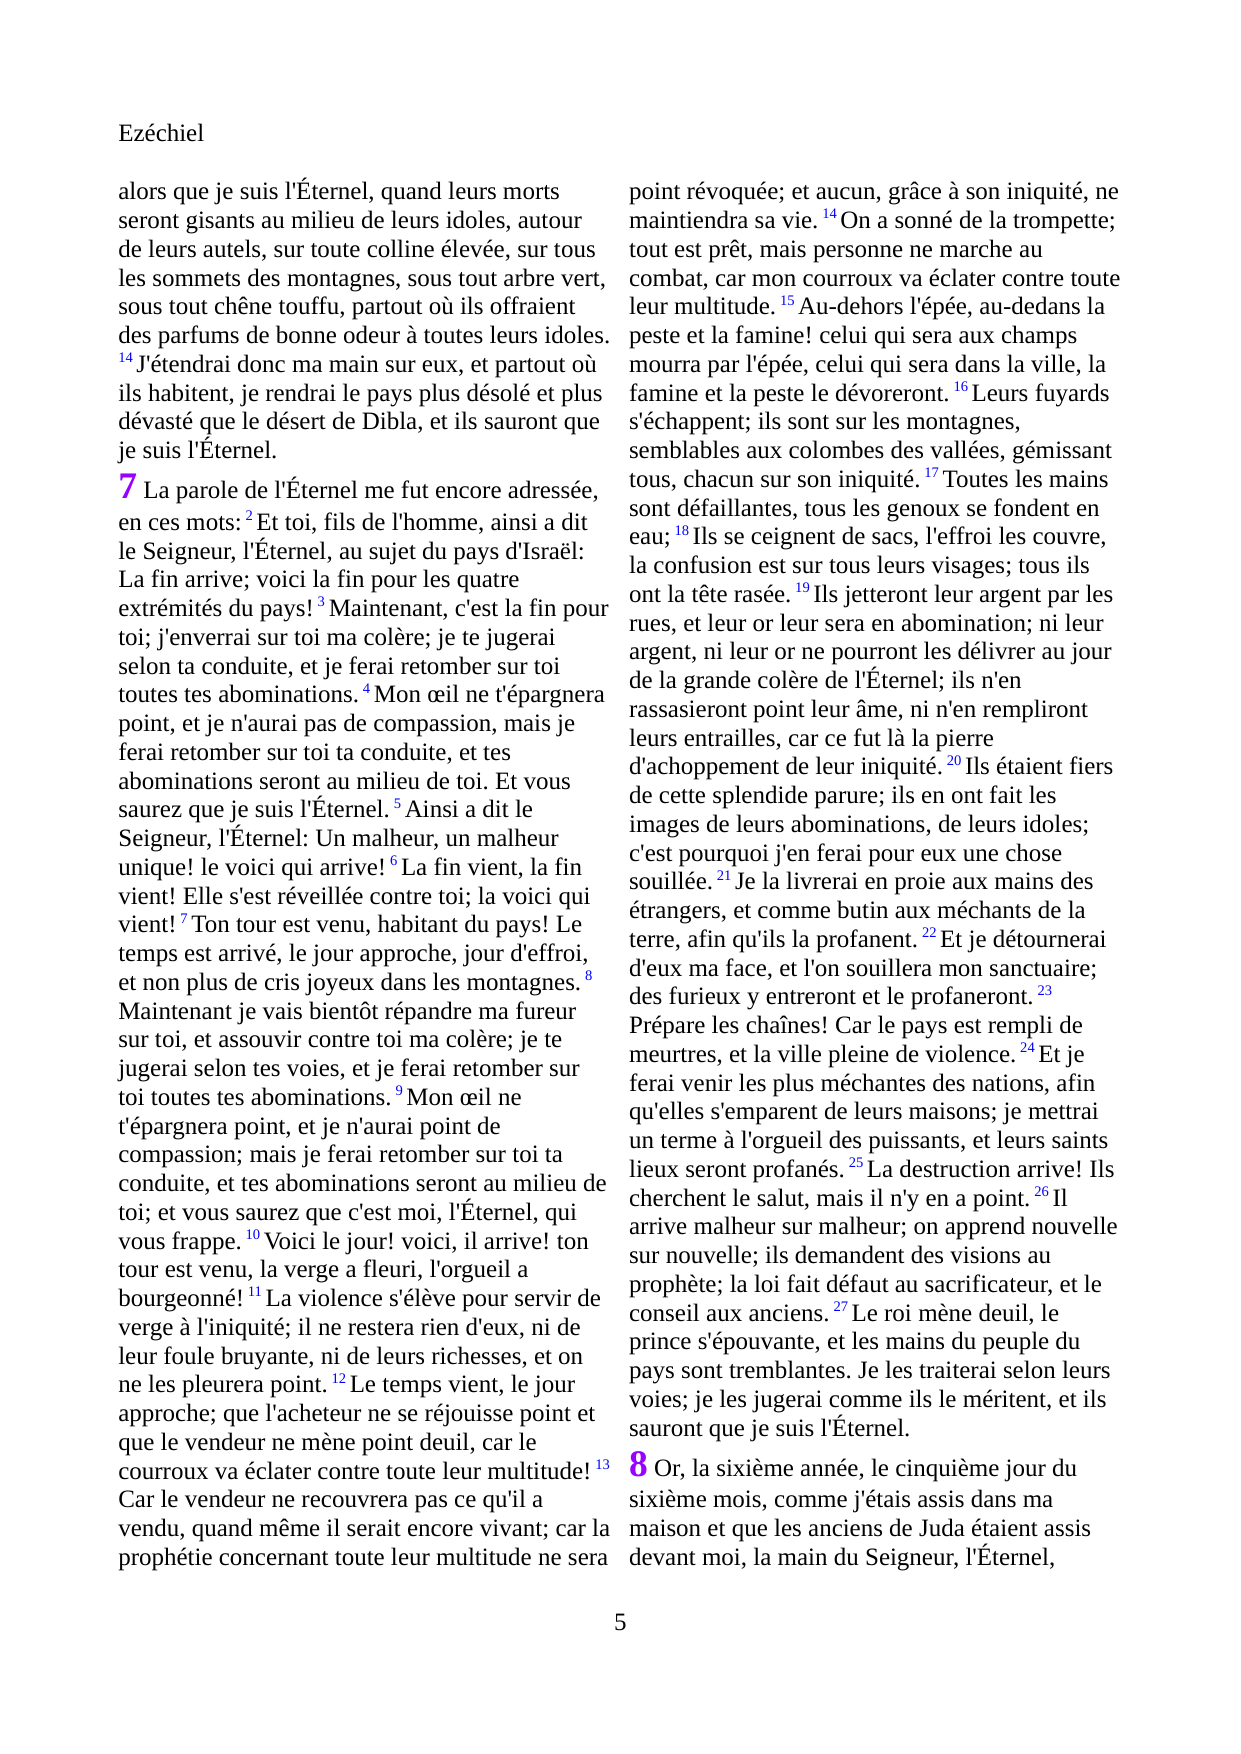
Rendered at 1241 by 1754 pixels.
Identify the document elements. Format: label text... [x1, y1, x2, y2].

text point révoquée; et aucun, grâce à son iniquité, ne maintiendra sa vie. 14 On a sonné de la trompette; tout est prêt, mais personne ne marche au combat, car mon courroux va éclater contre toute leur multitude. 15 Au-dehors l'épée, au-dedans la peste et la famine! celui qui sera aux champs mourra par l'épée, celui qui sera dans la ville, la famine et la peste le dévoreront. 16 Leurs fuyards s'échappent; ils sont sur les montagnes, semblables aux colombes des vallées, gémissant tous, chacun sur son iniquité. 17 Toutes les mains sont défaillantes, tous les genoux se fondent en eau; 18 Ils se ceignent de sacs, l'effroi les couvre, la confusion est sur tous leurs visages; tous ils ont la tête rasée. 19 Ils jetteront leur argent par les rues, et leur or leur sera en abomination; ni leur argent, ni leur or ne pourront les délivrer au jour de la grande colère de l'Éternel; ils n'en rassasieront point leur âme, ni n'en rempliront leurs entrailles, car ce fut là la pierre d'achoppement de leur iniquité. 20 Ils étaient fiers de cette splendide parure; ils en ont fait les images de leurs abominations, de leurs idoles; c'est pourquoi j'en ferai pour eux une chose souillée. 21 Je la livrerai en proie aux mains des étrangers, et comme butin aux méchants de la terre, afin qu'ils la profanent. 22 Et je détournerai d'eux ma face, et l'on souillera mon sanctuaire; des furieux y entreront et le profaneront. 23 Prépare les chaînes! Car le pays est rempli de meurtres, et la ville pleine de violence. 24 Et je ferai venir les plus méchantes des nations, afin qu'elles s'emparent de leurs maisons; je mettrai un terme à l'orgueil des puissants, et leurs saints lieux seront profanés. 25 La destruction arrive! Ils cherchent le salut, mais il n'y en a point. 26 Il arrive malheur sur malheur; on apprend nouvelle sur nouvelle; ils demandent des visions au prophète; la loi fait défaut au sacrificateur, et le conseil aux anciens. 27 Le roi mène deuil, le prince s'épouvante, et les mains du peuple du pays sont tremblantes. Je les traiterai selon leurs voies; je les jugerai comme ils le méritent, et ils sauront que je suis l'Éternel. [629, 176, 1122, 1441]
text 8 Or, la sixième année, le cinquième jour du sixième mois, comme j'étais assis dans ma maison et que les anciens de Juda étaient assis devant moi, la main du Seigneur, l'Éternel, [629, 1441, 1122, 1571]
text alors que je suis l'Éternel, quand leurs morts seront gisants au milieu de leurs idoles, autour de leurs autels, sur toute colline élevée, sur tous les sommets des montagnes, sous tout arbre vert, sous tout chêne touffu, partout où ils offraient des parfums de bonne odeur à toutes leurs idoles. 14 J'étendrai donc ma main sur eux, et partout où ils habitent, je rendrai le pays plus désolé et plus dévasté que le désert de Dibla, et ils sauront que je suis l'Éternel. [118, 176, 611, 464]
text 7 La parole de l'Éternel me fut encore adressée, en ces mots: 2 Et toi, fils de l'homme, ainsi a dit le Seigneur, l'Éternel, au sujet du pays d'Israël: La fin arrive; voici la fin pour les quatre extrémités du pays! 3 Maintenant, c'est la fin pour toi; j'enverrai sur toi ma colère; je te jugerai selon ta conduite, et je ferai retomber sur toi toutes tes abominations. 4 Mon œil ne t'épargnera point, et je n'aurai pas de compassion, mais je ferai retomber sur toi ta conduite, et tes abominations seront au milieu de toi. Et vous saurez que je suis l'Éternel. 5 Ainsi a dit le Seigneur, l'Éternel: Un malheur, un malheur unique! le voici qui arrive! 6 La fin vient, la fin vient! Elle s'est réveillée contre toi; la voici qui vient! 7 Ton tour est venu, habitant du pays! Le temps est arrivé, le jour approche, jour d'effroi, et non plus de cris joyeux dans les montagnes. 8 Maintenant je vais bientôt répandre ma fureur sur toi, et assouvir contre toi ma colère; je te jugerai selon tes voies, et je ferai retomber sur toi toutes tes abominations. 9 Mon œil ne t'épargnera point, et je n'aurai point de compassion; mais je ferai retomber sur toi ta conduite, et tes abominations seront au milieu de toi; et vous saurez que c'est moi, l'Éternel, qui vous frappe. 10 Voici le jour! voici, il arrive! ton tour est venu, la verge a fleuri, l'orgueil a bourgeonné! 11 La violence s'élève pour servir de verge à l'iniquité; il ne restera rien d'eux, ni de leur foule bruyante, ni de leurs richesses, et on ne les pleurera point. 12 Le temps vient, le jour approche; que l'acheteur ne se réjouisse point et que le vendeur ne mène point deuil, car le courroux va éclater contre toute leur multitude! 13 Car le vendeur ne recouvrera pas ce qu'il a vendu, quand même il serait encore vivant; car la prophétie concernant toute leur multitude ne sera [118, 464, 611, 1571]
